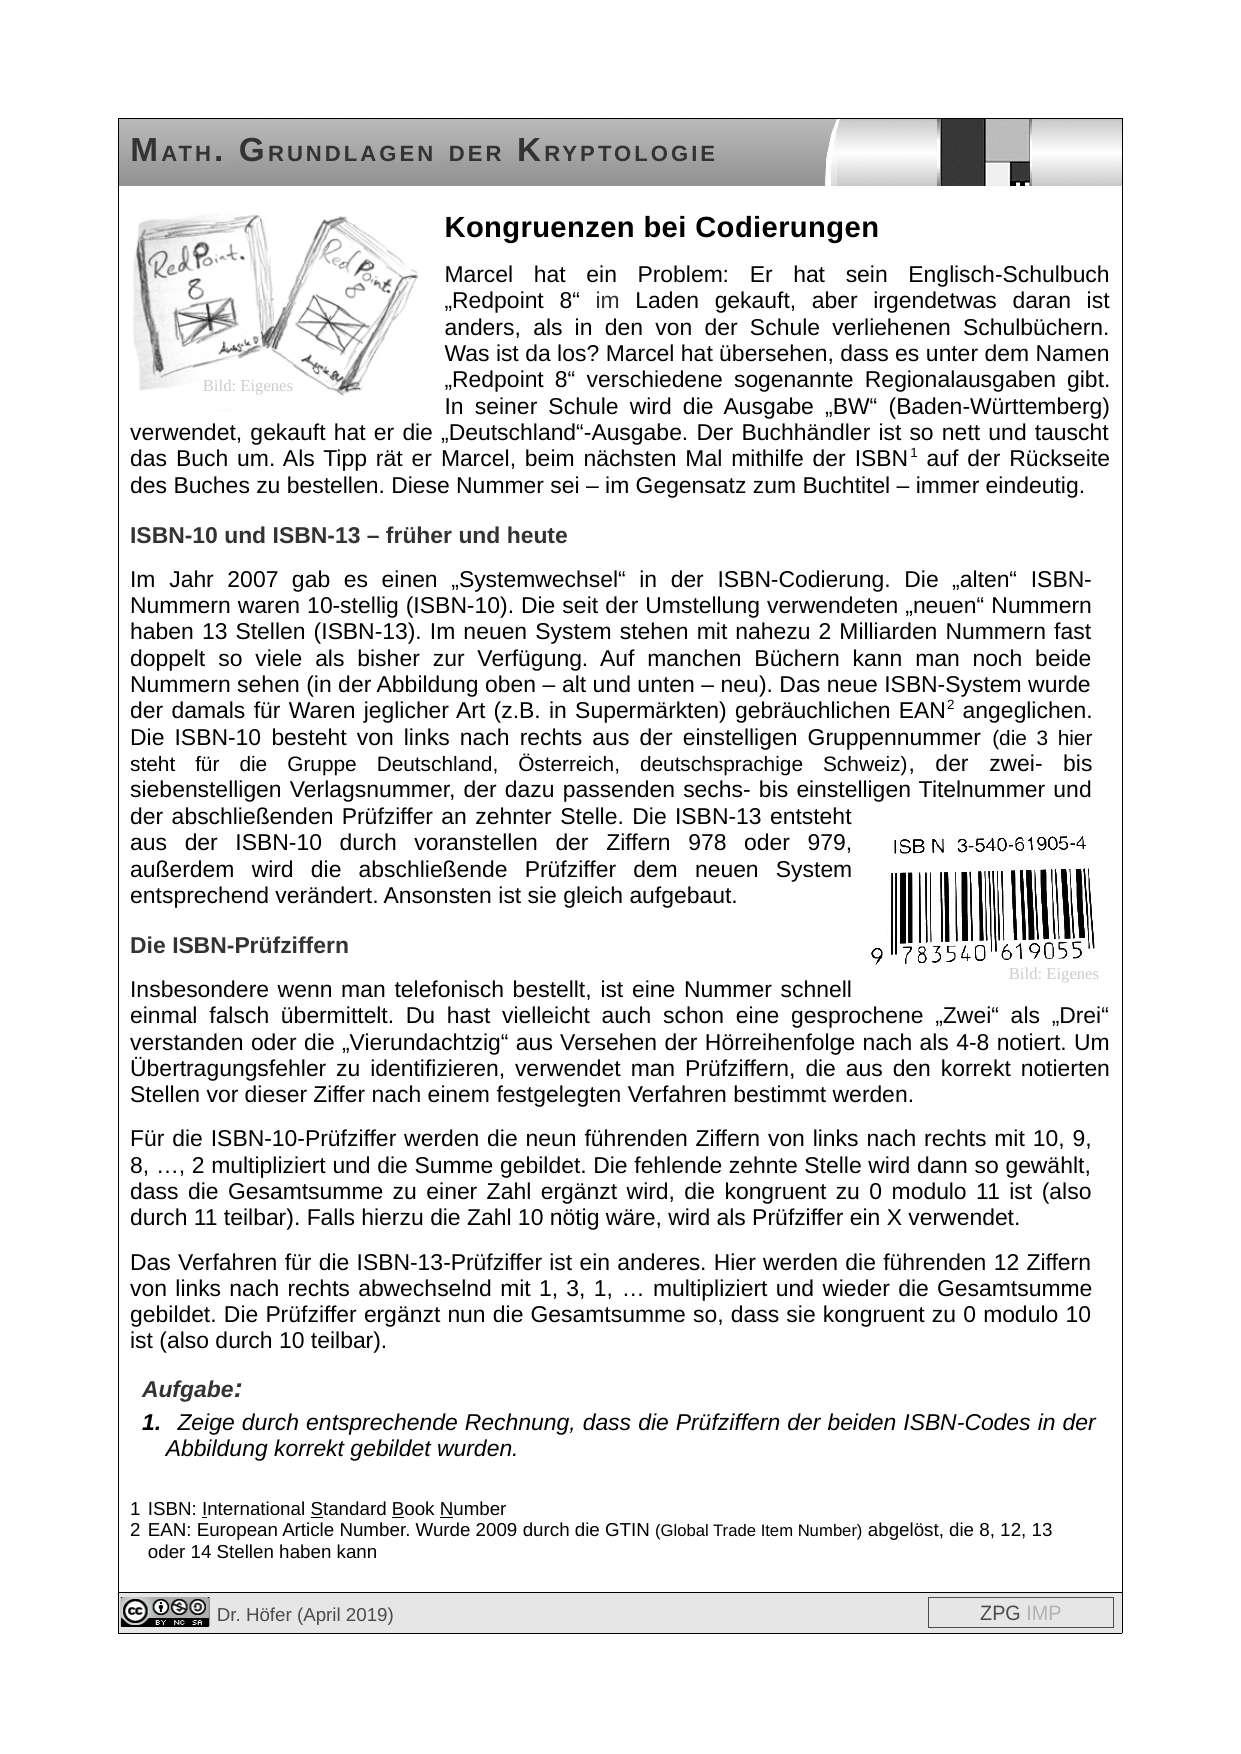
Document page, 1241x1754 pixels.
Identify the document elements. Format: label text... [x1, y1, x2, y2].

text Marcel hat ein Problem: Er hat sein Englisch-Schulbuch „Redpoint 8“ im Laden gekauft, aber irgendetwas daran ist anders, als in den von der Schule verliehenen Schulbüchern. Was ist da los? Marcel hat übersehen, dass es unter dem Namen „Redpoint 8“ verschiedene sogenannte Regionalausgaben gibt. In seiner Schule wird die Ausgabe „BW“ (Baden-Württemberg) verwendet, gekauft hat er die „Deutschland“-Ausgabe. Der Buchhändler ist so nett und tauscht das Buch um. Als Tipp rät er Marcel, beim nächsten Mal mithilfe der ISBN auf der Rückseite des Buches zu bestellen. Diese Nummer sei – im Gegensatz zum Buchtitel – immer eindeutig. [130, 261, 1110, 498]
text ISBN-10 und ISBN-13 – früher und heute [130, 522, 1087, 548]
picture [120, 1597, 210, 1627]
text Für die ISBN-10-Prüfziffer werden die neun führenden Ziffern von links nach rechts mit 10, 9, 8, …, 2 multipliziert und die Summe gebildet. Die fehlende zehnte Stelle wird dann so gewählt, dass die Gesamtsumme zu einer Zahl ergänzt wird, die kongruent zu 0 modulo 11 ist (also durch 11 teilbar). Falls hierzu die Zahl 10 nötig wäre, wird als Prüfziffer ein X verwendet. [130, 1125, 1092, 1231]
text Im Jahr 2007 gab es einen „Systemwechsel“ in der ISBN-Codierung. Die „alten“ ISBN-Nummern waren 10-stellig (ISBN-10). Die seit der Umstellung verwendeten „neuen“ Nummern haben 13 Stellen (ISBN-13). Im neuen System stehen mit nahezu 2 Milliarden Nummern fast doppelt so viele als bisher zur Verfügung. Auf manchen Büchern kann man noch beide Nummern sehen (in der Abbildung oben – alt und unten – neu). Das neue ISBN-System wurde der damals für Waren jeglicher Art (z.B. in Supermärkten) gebräuchlichen EAN angeglichen. Die ISBN-10 besteht von links nach rechts aus der einstelligen Gruppennummer (die 3 hier steht für die Gruppe Deutschland, Österreich, deutschsprachige Schweiz), der zwei- bis siebenstelligen Verlagsnummer, der dazu passenden sechs- bis einstelligen Titelnummer und der abschließenden Prüfziffer an zehnter Stelle. Die ISBN-13 entsteht aus der ISBN-10 durch voranstellen der Ziffern 978 oder 979, außerdem wird die abschließende Prüfziffer dem neuen System entsprechend verändert. Ansonsten ist sie gleich aufgebaut. [130, 566, 1092, 908]
text Aufgabe: [142, 1372, 1092, 1403]
text Das Verfahren für die ISBN-13-Prüfziffer ist ein anderes. Hier werden die führenden 12 Ziffern von links nach rechts abwechselnd mit 1, 3, 1, … multipliziert und wieder die Gesamtsumme gebildet. Die Prüfziffer ergänzt nun die Gesamtsumme so, dass sie kongruent zu 0 modulo 10 ist (also durch 10 teilbar). [130, 1248, 1092, 1354]
text Die ISBN-Prüfziffern [130, 932, 858, 958]
text ISBN: International Standard Book Number [130, 1498, 1122, 1519]
text Insbesondere wenn man telefonisch bestellt, ist eine Nummer schnell einmal falsch übermittelt. Du hast vielleicht auch schon eine gesprochene „Zwei“ als „Drei“ verstanden oder die „Vierundachtzig“ aus Versehen der Hörreihenfolge nach als 4-8 notiert. Um Übertragungsfehler zu identifizieren, verwendet man Prüfziffern, die aus den korrekt notierten Stellen vor dieser Ziffer nach einem festgelegten Verfahren bestimmt werden. [130, 976, 1110, 1108]
picture [122, 196, 427, 412]
text EAN: European Article Number. Wurde 2009 durch die GTIN (Global Trade Item Number) abgelöst, die 8, 12, 13 oder 14 Stellen haben kann [130, 1519, 1081, 1562]
picture [119, 119, 1122, 186]
text Kongruenzen bei Codierungen [427, 209, 1110, 243]
list Zeige durch entsprechende Rechnung, dass die Prüfziffern der beiden ISBN-Codes in der Abbildung korrekt gebildet wurden. [142, 1409, 1098, 1461]
picture [858, 823, 1101, 977]
